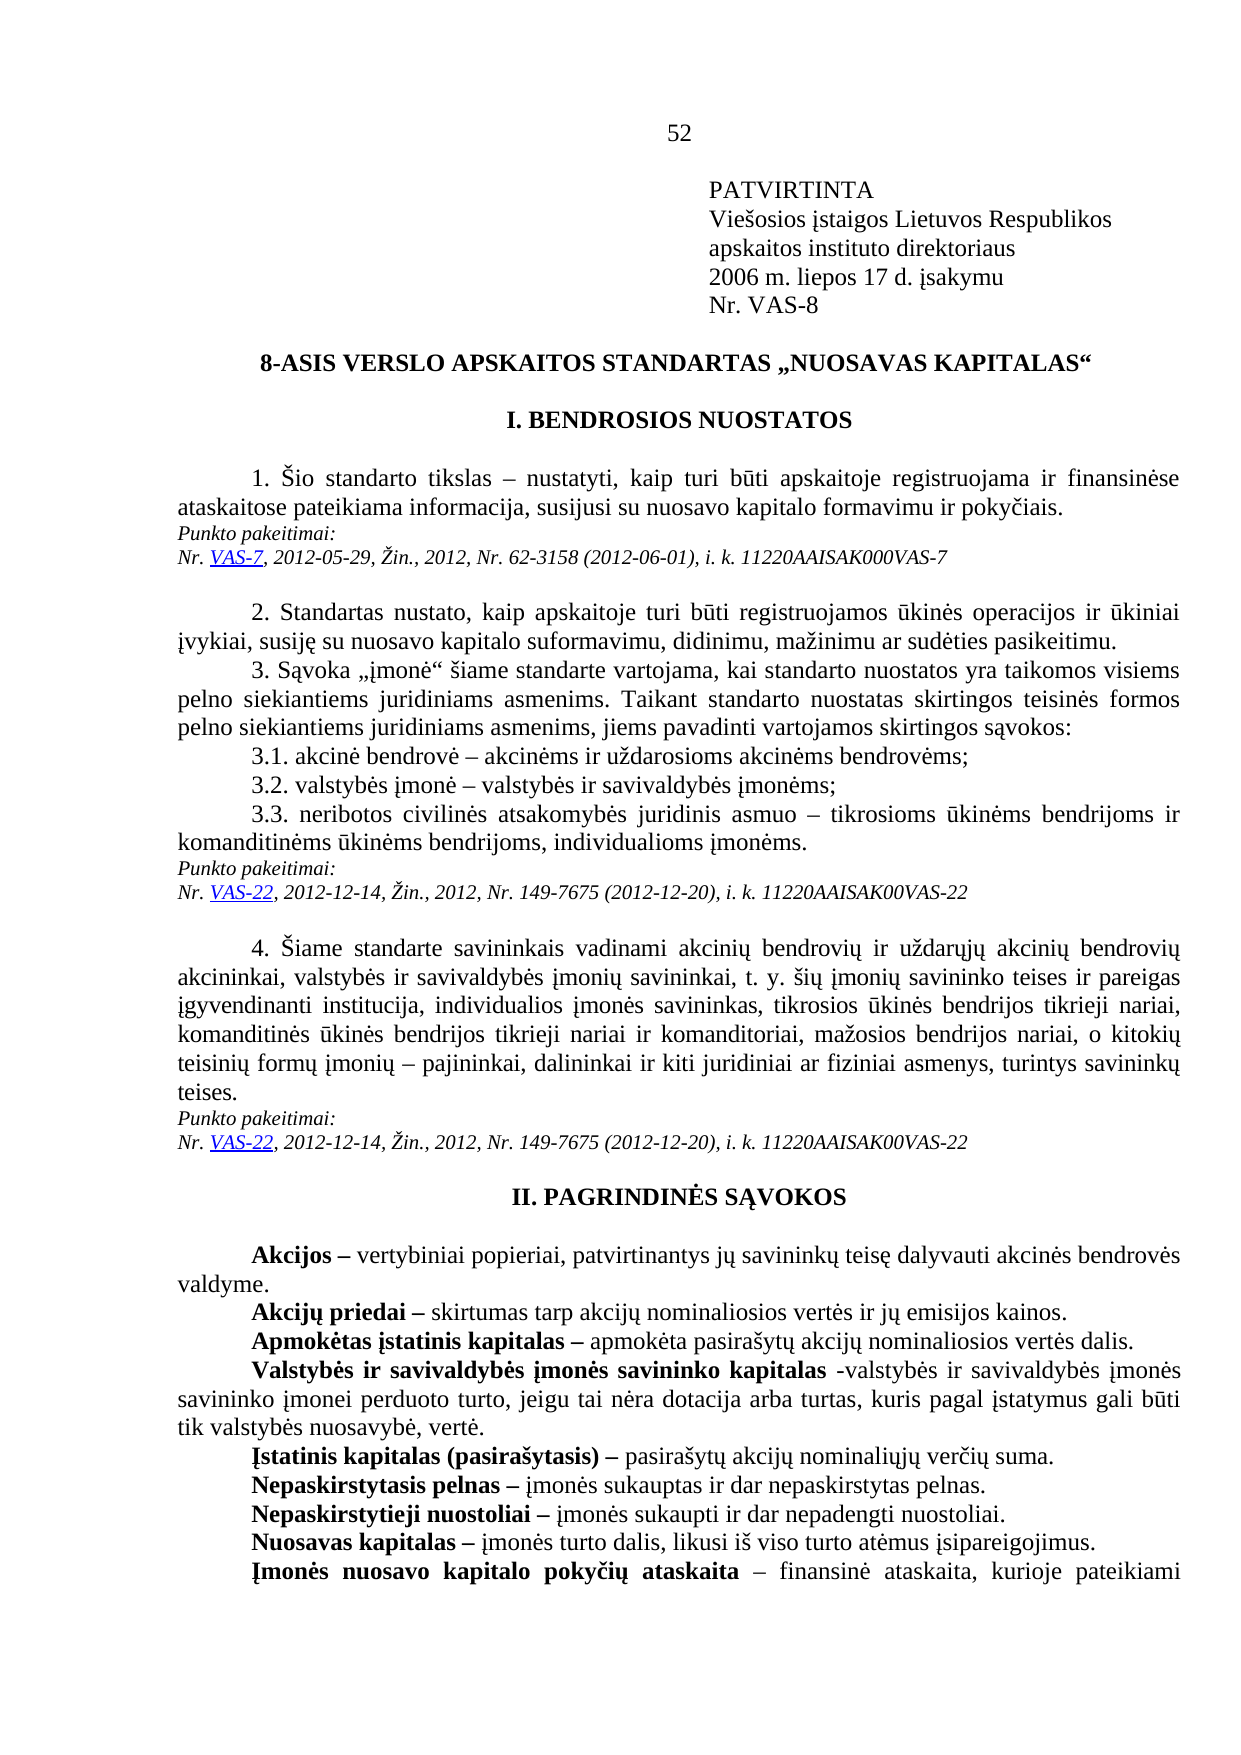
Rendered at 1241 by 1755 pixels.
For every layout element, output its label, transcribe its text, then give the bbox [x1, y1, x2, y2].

text apskaitos instituto direktoriaus [177, 233, 1181, 262]
text II. PAGRINDINĖS SĄVOKOS [177, 1182, 1181, 1211]
text Viešosios įstaigos Lietuvos Respublikos [177, 204, 1181, 233]
text Nr. VAS-22, 2012-12-14, Žin., 2012, Nr. 149-7675 (2012-12-20), i. k. 11220AAISAK00VAS-22 [177, 1130, 1181, 1154]
text 1. Šio standarto tikslas – nustatyti, kaip turi būti apskaitoje registruojama ir finansinėse ataskaitose pateikiama informacija, susijusi su nuosavo kapitalo formavimu ir pokyčiais. [177, 463, 1181, 521]
text 3.3. neribotos civilinės atsakomybės juridinis asmuo – tikrosioms ūkinėms bendrijoms ir komanditinėms ūkinėms bendrijoms, individualioms įmonėms. [177, 799, 1181, 856]
text 3. Sąvoka „įmonė“ šiame standarte vartojama, kai standarto nuostatos yra taikomos visiems pelno siekiantiems juridiniams asmenims. Taikant standarto nuostatas skirtingos teisinės formos pelno siekiantiems juridiniams asmenims, jiems pavadinti vartojamos skirtingos sąvokos: [177, 655, 1181, 741]
text PATVIRTINTA [709, 176, 1181, 204]
text Nepaskirstytieji nuostoliai – įmonės sukaupti ir dar nepadengti nuostoliai. [177, 1499, 1181, 1527]
text 4. Šiame standarte savininkais vadinami akcinių bendrovių ir uždarųjų akcinių bendrovių akcininkai, valstybės ir savivaldybės įmonių savininkai, t. y. šių įmonių savininko teises ir pareigas įgyvendinanti institucija, individualios įmonės savininkas, tikrosios ūkinės bendrijos tikrieji nariai, komanditinės ūkinės bendrijos tikrieji nariai ir komanditoriai, mažosios bendrijos nariai, o kitokių teisinių formų įmonių – pajininkai, dalininkai ir kiti juridiniai ar fiziniai asmenys, turintys savininkų teises. [177, 933, 1181, 1106]
text Akcijų priedai – skirtumas tarp akcijų nominaliosios vertės ir jų emisijos kainos. [177, 1297, 1181, 1326]
text 3.1. akcinė bendrovė – akcinėms ir uždarosioms akcinėms bendrovėms; [177, 741, 1181, 770]
text Punkto pakeitimai: [177, 856, 1181, 880]
text Nr. VAS-8 [177, 291, 1181, 319]
text 2. Standartas nustato, kaip apskaitoje turi būti registruojamos ūkinės operacijos ir ūkiniai įvykiai, susiję su nuosavo kapitalo suformavimu, didinimu, mažinimu ar sudėties pasikeitimu. [177, 597, 1181, 655]
text Įmonės nuosavo kapitalo pokyčių ataskaita – finansinė ataskaita, kurioje pateikiami [177, 1556, 1181, 1585]
text I. BENDROSIOS NUOSTATOS [177, 406, 1181, 434]
text 2006 m. liepos 17 d. įsakymu [177, 262, 1181, 291]
text Nr. VAS-22, 2012-12-14, Žin., 2012, Nr. 149-7675 (2012-12-20), i. k. 11220AAISAK00VAS-22 [177, 880, 1181, 904]
text Punkto pakeitimai: [177, 521, 1181, 545]
text Valstybės ir savivaldybės įmonės savininko kapitalas -valstybės ir savivaldybės įmonės savininko įmonei perduoto turto, jeigu tai nėra dotacija arba turtas, kuris pagal įstatymus gali būti tik valstybės nuosavybė, vertė. [177, 1355, 1181, 1441]
text Punkto pakeitimai: [177, 1106, 1181, 1130]
text Apmokėtas įstatinis kapitalas – apmokėta pasirašytų akcijų nominaliosios vertės dalis. [177, 1326, 1181, 1355]
text 8-ASIS VERSLO APSKAITOS STANDARTAS „NUOSAVAS KAPITALAS“ [177, 348, 1181, 377]
text Įstatinis kapitalas (pasirašytasis) – pasirašytų akcijų nominaliųjų verčių suma. [177, 1441, 1181, 1470]
text Akcijos – vertybiniai popieriai, patvirtinantys jų savininkų teisę dalyvauti akcinės bendrovės valdyme. [177, 1240, 1181, 1297]
text Nepaskirstytasis pelnas – įmonės sukauptas ir dar nepaskirstytas pelnas. [177, 1470, 1181, 1499]
text Nr. VAS-7, 2012-05-29, Žin., 2012, Nr. 62-3158 (2012-06-01), i. k. 11220AAISAK000VAS-7 [177, 545, 1181, 569]
text Nuosavas kapitalas – įmonės turto dalis, likusi iš viso turto atėmus įsipareigojimus. [177, 1527, 1181, 1556]
text 3.2. valstybės įmonė – valstybės ir savivaldybės įmonėms; [177, 770, 1181, 799]
